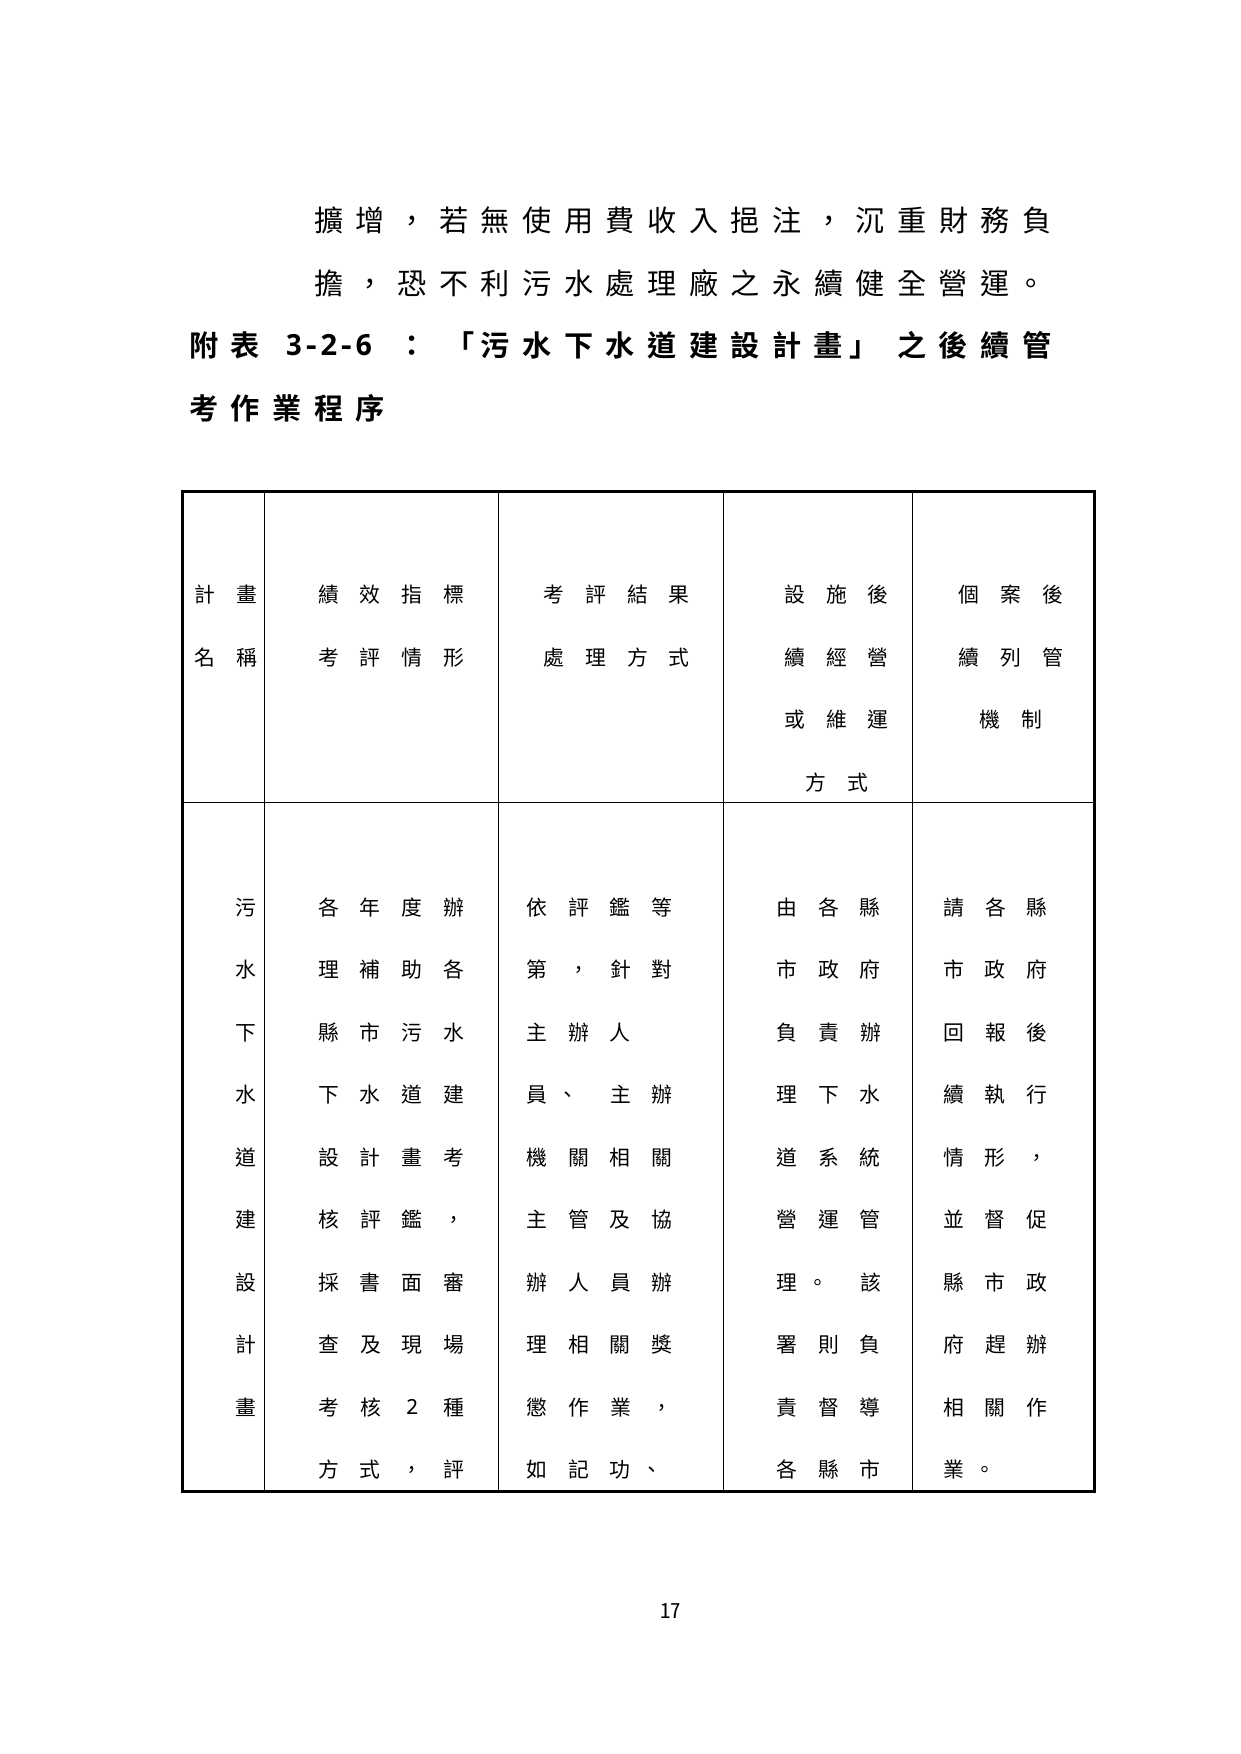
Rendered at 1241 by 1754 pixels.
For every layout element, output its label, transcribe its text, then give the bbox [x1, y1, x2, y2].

table_header 個案後續列管機制 [913, 493, 1093, 802]
table_header 計畫 名稱 [184, 493, 264, 802]
table_cell 依評鑑等第，針對主辦人員、主辦機關相關主管及協辦人員辦理相關獎懲作業，如記功、 [499, 803, 723, 1490]
table_cell 請各縣市政府回報後續執行情形，並督促縣市政府趕辦相關作業。 [913, 803, 1093, 1490]
text 附表3-2-6：「污水下水道建設計畫」之後續管考作業程序 [168, 302, 1072, 427]
table_cell 由各縣市政府負責辦理下水道系統營運管理。該署則負責督導各縣市 [724, 803, 912, 1490]
text 擴增，若無使用費收入挹注，沉重財務負擔，恐不利污水處理廠之永續健全營運。 [301, 177, 1058, 302]
table_header 考評結果處理方式 [499, 493, 723, 802]
table_cell 污水下水道建設計畫 [184, 803, 264, 1490]
table_header 績效指標考評情形 [265, 493, 498, 802]
table_header 設施後續經營或維運方式 [724, 493, 912, 802]
table_cell 各年度辦理補助各縣市污水下水道建設計畫考核評鑑，採書面審查及現場考核2種方式，評 [265, 803, 498, 1490]
